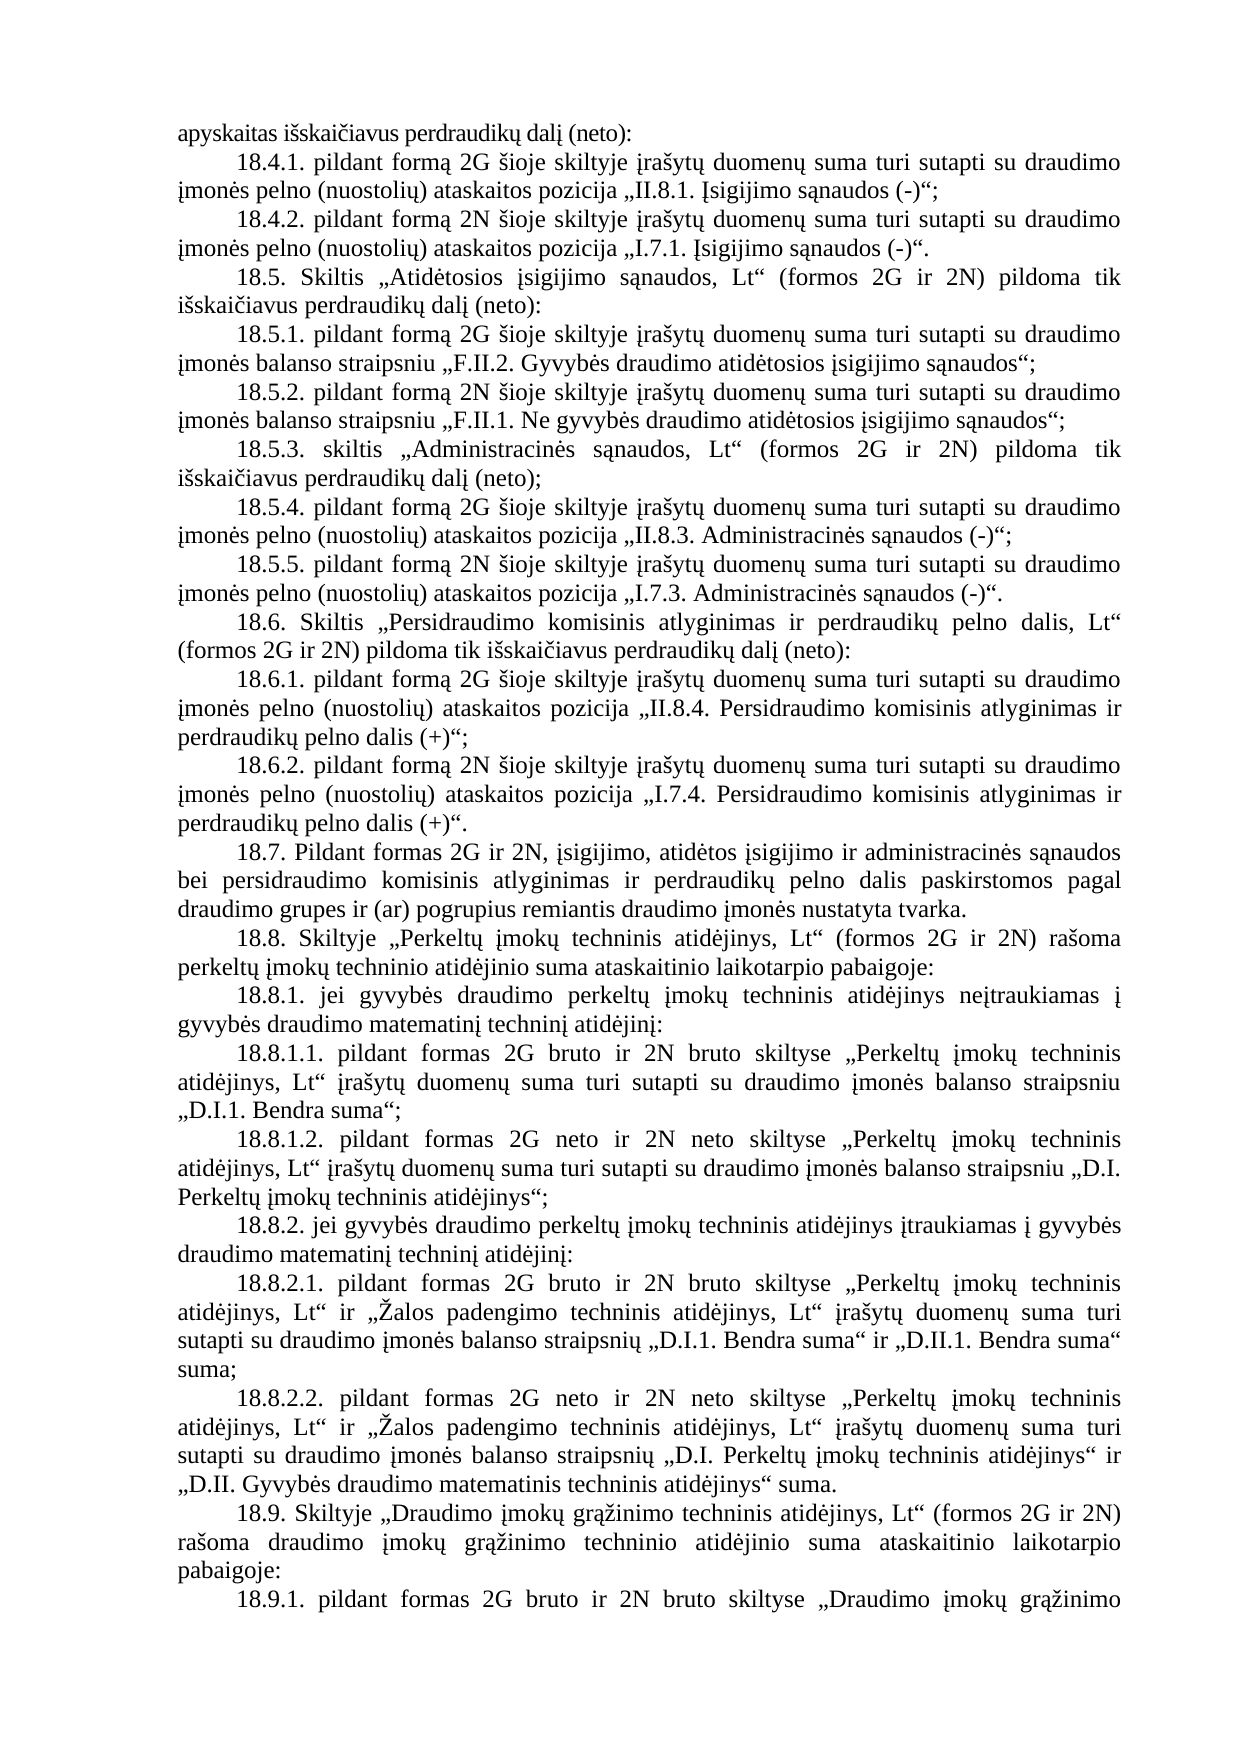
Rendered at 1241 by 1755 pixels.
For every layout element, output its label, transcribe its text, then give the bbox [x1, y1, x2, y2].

text 18.9. Skiltyje „Draudimo įmokų grąžinimo techninis atidėjinys, Lt“ (formos 2G ir 2N) rašoma draudimo įmokų grąžinimo techninio atidėjinio suma ataskaitinio laikotarpio pabaigoje: [177, 1498, 1122, 1584]
text 18.7. Pildant formas 2G ir 2N, įsigijimo, atidėtos įsigijimo ir administracinės sąnaudos bei persidraudimo komisinis atlyginimas ir perdraudikų pelno dalis paskirstomos pagal draudimo grupes ir (ar) pogrupius remiantis draudimo įmonės nustatyta tvarka. [177, 837, 1122, 923]
text 18.5.2. pildant formą 2N šioje skiltyje įrašytų duomenų suma turi sutapti su draudimo įmonės balanso straipsniu „F.II.1. Ne gyvybės draudimo atidėtosios įsigijimo sąnaudos“; [177, 377, 1122, 434]
text 18.8.1. jei gyvybės draudimo perkeltų įmokų techninis atidėjinys neįtraukiamas į gyvybės draudimo matematinį techninį atidėjinį: [177, 981, 1122, 1038]
text 18.6.2. pildant formą 2N šioje skiltyje įrašytų duomenų suma turi sutapti su draudimo įmonės pelno (nuostolių) ataskaitos pozicija „I.7.4. Persidraudimo komisinis atlyginimas ir perdraudikų pelno dalis (+)“. [177, 751, 1122, 837]
text 18.5.5. pildant formą 2N šioje skiltyje įrašytų duomenų suma turi sutapti su draudimo įmonės pelno (nuostolių) ataskaitos pozicija „I.7.3. Administracinės sąnaudos (-)“. [177, 549, 1122, 607]
text 18.9.1. pildant formas 2G bruto ir 2N bruto skiltyse „Draudimo įmokų grąžinimo [177, 1584, 1122, 1613]
text 18.4.2. pildant formą 2N šioje skiltyje įrašytų duomenų suma turi sutapti su draudimo įmonės pelno (nuostolių) ataskaitos pozicija „I.7.1. Įsigijimo sąnaudos (-)“. [177, 204, 1122, 262]
text 18.5.3. skiltis „Administracinės sąnaudos, Lt“ (formos 2G ir 2N) pildoma tik išskaičiavus perdraudikų dalį (neto); [177, 434, 1122, 492]
text 18.8.1.1. pildant formas 2G bruto ir 2N bruto skiltyse „Perkeltų įmokų techninis atidėjinys, Lt“ įrašytų duomenų suma turi sutapti su draudimo įmonės balanso straipsniu „D.I.1. Bendra suma“; [177, 1038, 1122, 1124]
text 18.4.1. pildant formą 2G šioje skiltyje įrašytų duomenų suma turi sutapti su draudimo įmonės pelno (nuostolių) ataskaitos pozicija „II.8.1. Įsigijimo sąnaudos (-)“; [177, 147, 1122, 204]
text 18.5.1. pildant formą 2G šioje skiltyje įrašytų duomenų suma turi sutapti su draudimo įmonės balanso straipsniu „F.II.2. Gyvybės draudimo atidėtosios įsigijimo sąnaudos“; [177, 319, 1122, 377]
text 18.8.2.1. pildant formas 2G bruto ir 2N bruto skiltyse „Perkeltų įmokų techninis atidėjinys, Lt“ ir „Žalos padengimo techninis atidėjinys, Lt“ įrašytų duomenų suma turi sutapti su draudimo įmonės balanso straipsnių „D.I.1. Bendra suma“ ir „D.II.1. Bendra suma“ suma; [177, 1268, 1122, 1383]
text 18.8.1.2. pildant formas 2G neto ir 2N neto skiltyse „Perkeltų įmokų techninis atidėjinys, Lt“ įrašytų duomenų suma turi sutapti su draudimo įmonės balanso straipsniu „D.I. Perkeltų įmokų techninis atidėjinys“; [177, 1124, 1122, 1211]
text 18.6.1. pildant formą 2G šioje skiltyje įrašytų duomenų suma turi sutapti su draudimo įmonės pelno (nuostolių) ataskaitos pozicija „II.8.4. Persidraudimo komisinis atlyginimas ir perdraudikų pelno dalis (+)“; [177, 664, 1122, 751]
text apyskaitas išskaičiavus perdraudikų dalį (neto): [177, 118, 1122, 147]
text 18.5. Skiltis „Atidėtosios įsigijimo sąnaudos, Lt“ (formos 2G ir 2N) pildoma tik išskaičiavus perdraudikų dalį (neto): [177, 262, 1122, 319]
text 18.8.2. jei gyvybės draudimo perkeltų įmokų techninis atidėjinys įtraukiamas į gyvybės draudimo matematinį techninį atidėjinį: [177, 1211, 1122, 1268]
text 18.5.4. pildant formą 2G šioje skiltyje įrašytų duomenų suma turi sutapti su draudimo įmonės pelno (nuostolių) ataskaitos pozicija „II.8.3. Administracinės sąnaudos (-)“; [177, 492, 1122, 549]
text 18.8. Skiltyje „Perkeltų įmokų techninis atidėjinys, Lt“ (formos 2G ir 2N) rašoma perkeltų įmokų techninio atidėjinio suma ataskaitinio laikotarpio pabaigoje: [177, 923, 1122, 981]
text 18.8.2.2. pildant formas 2G neto ir 2N neto skiltyse „Perkeltų įmokų techninis atidėjinys, Lt“ ir „Žalos padengimo techninis atidėjinys, Lt“ įrašytų duomenų suma turi sutapti su draudimo įmonės balanso straipsnių „D.I. Perkeltų įmokų techninis atidėjinys“ ir „D.II. Gyvybės draudimo matematinis techninis atidėjinys“ suma. [177, 1383, 1122, 1498]
text 18.6. Skiltis „Persidraudimo komisinis atlyginimas ir perdraudikų pelno dalis, Lt“ (formos 2G ir 2N) pildoma tik išskaičiavus perdraudikų dalį (neto): [177, 607, 1122, 664]
